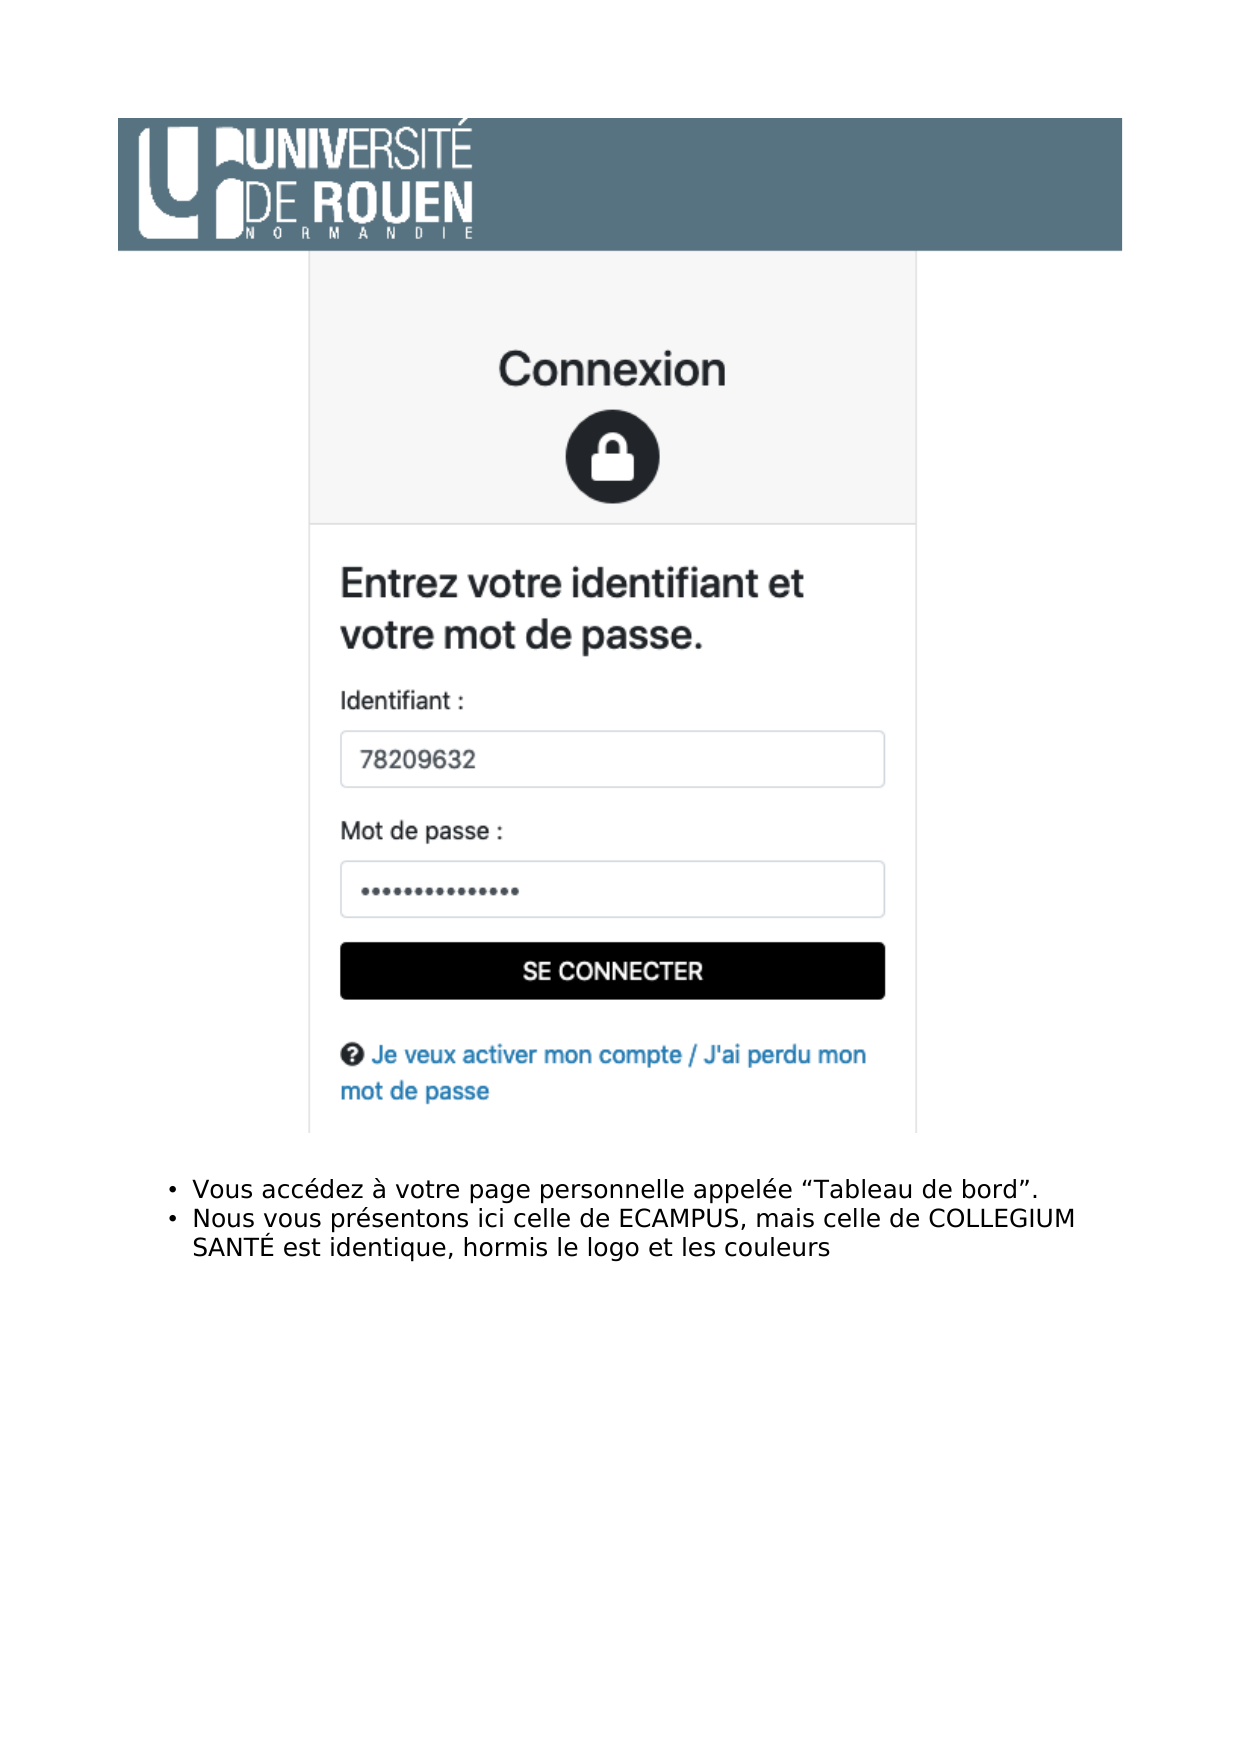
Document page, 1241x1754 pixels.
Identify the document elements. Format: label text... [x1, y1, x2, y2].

list Vous accédez à votre page personnelle appelée “Tableau de bord”. [177, 1175, 1122, 1204]
picture [118, 118, 1123, 1133]
list Nous vous présentons ici celle de ECAMPUS, mais celle de COLLEGIUM SANTÉ est identique, hormis le logo et les couleurs [177, 1204, 1122, 1262]
